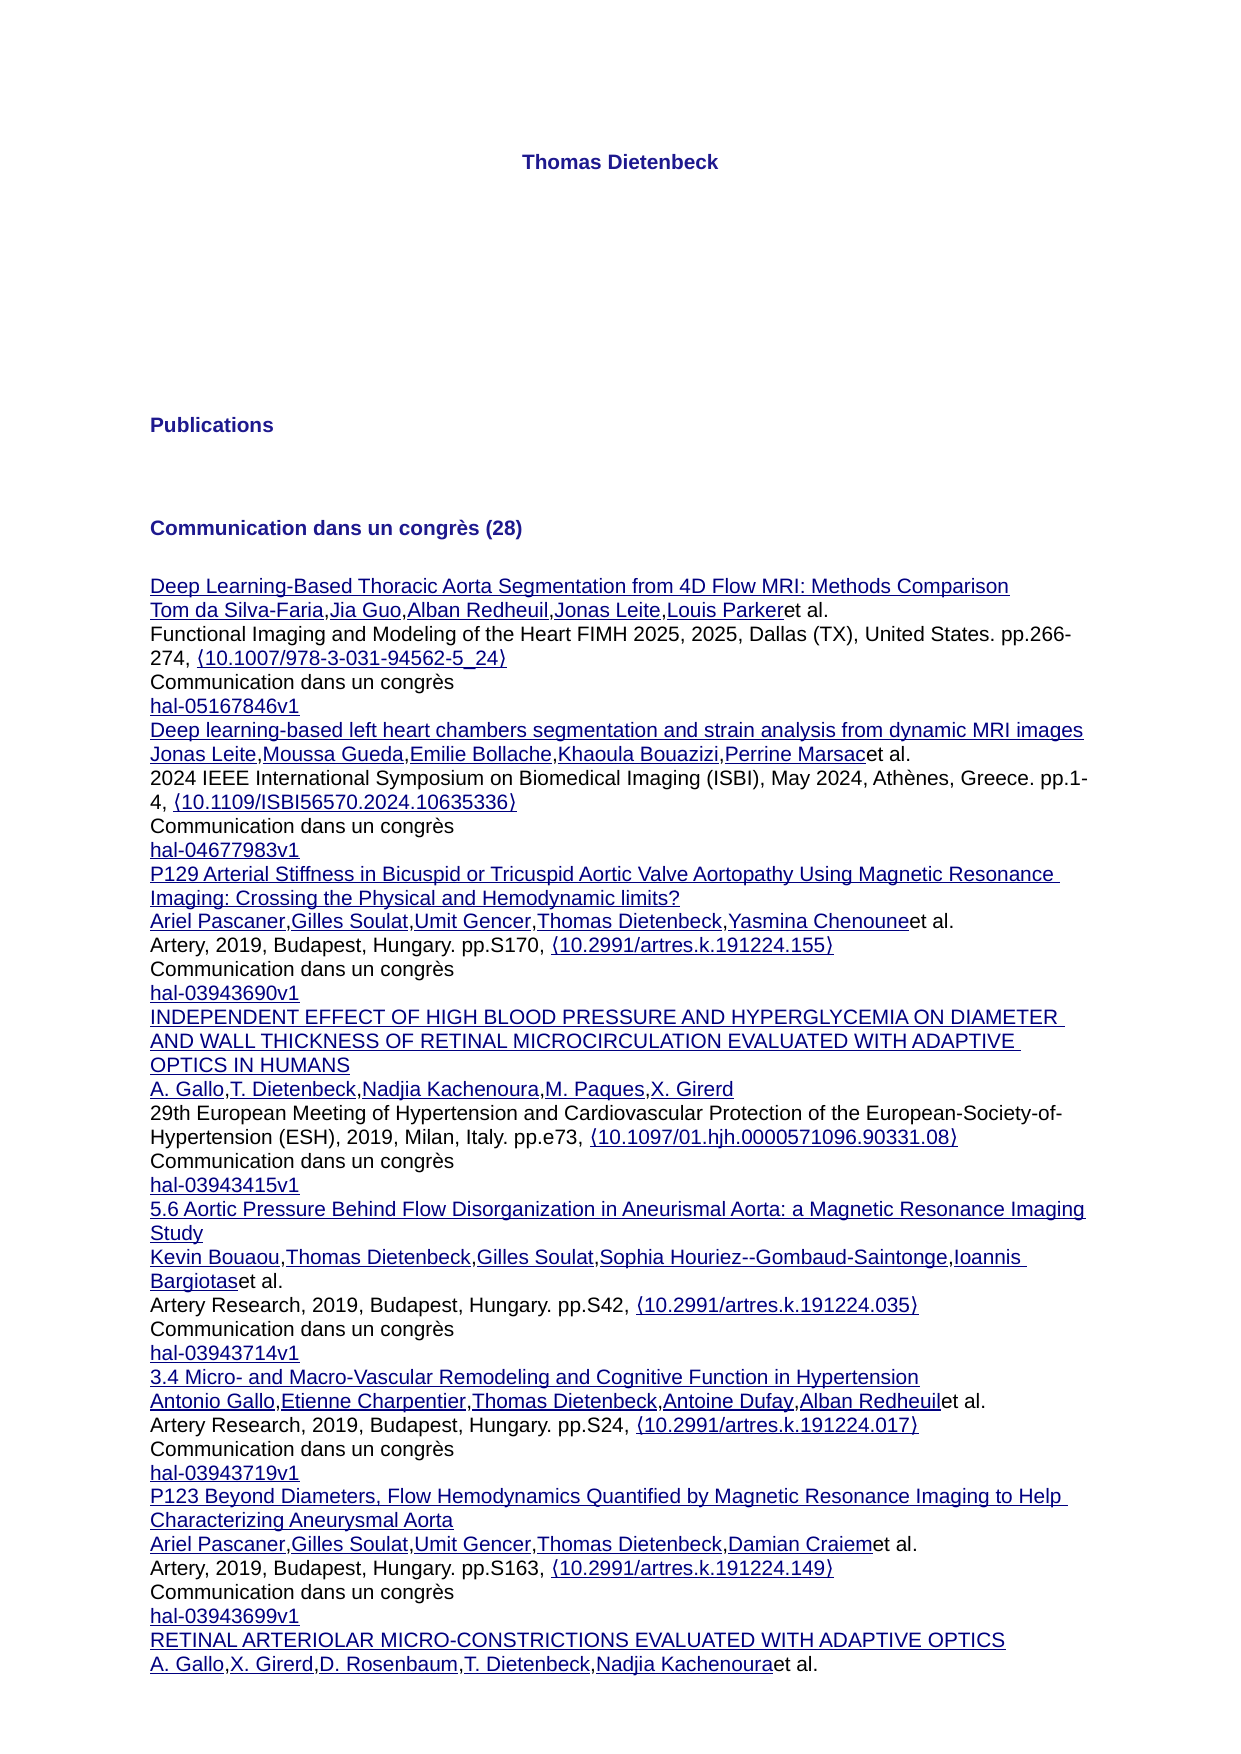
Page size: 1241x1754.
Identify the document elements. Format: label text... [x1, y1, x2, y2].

table_header Deep Learning-Based Thoracic Aorta Segmentation from 4D Flow MRI: Methods Comparison Tom da Silva-Faria,Jia Guo,Alban Redheuil,Jonas Leite,Louis Parkeret al. Functional Imaging and Modeling of the Heart FIMH 2025, 2025, Dallas (TX), United States. pp.266-274, ⟨10.1007/978-3-031-94562-5_24⟩ Communication dans un congrès hal-05167846v1 [150, 574, 1090, 718]
subtitle Publications [150, 412, 1090, 436]
table_cell Deep learning-based left heart chambers segmentation and strain analysis from dynamic MRI images Jonas Leite,Moussa Gueda,Emilie Bollache,Khaoula Bouazizi,Perrine Marsacet al. 2024 IEEE International Symposium on Biomedical Imaging (ISBI), May 2024, Athènes, Greece. pp.1-4, ⟨10.1109/ISBI56570.2024.10635336⟩ Communication dans un congrès hal-04677983v1 [150, 718, 1090, 861]
table_cell P123 Beyond Diameters, Flow Hemodynamics Quantified by Magnetic Resonance Imaging to Help Characterizing Aneurysmal Aorta Ariel Pascaner,Gilles Soulat,Umit Gencer,Thomas Dietenbeck,Damian Craiemet al. Artery, 2019, Budapest, Hungary. pp.S163, ⟨10.2991/artres.k.191224.149⟩ Communication dans un congrès hal-03943699v1 [150, 1484, 1090, 1628]
table_cell 3.4 Micro- and Macro-Vascular Remodeling and Cognitive Function in Hypertension Antonio Gallo,Etienne Charpentier,Thomas Dietenbeck,Antoine Dufay,Alban Redheuilet al. Artery Research, 2019, Budapest, Hungary. pp.S24, ⟨10.2991/artres.k.191224.017⟩ Communication dans un congrès hal-03943719v1 [150, 1365, 1090, 1484]
subtitle Thomas Dietenbeck [150, 150, 1090, 174]
table_cell 5.6 Aortic Pressure Behind Flow Disorganization in Aneurismal Aorta: a Magnetic Resonance Imaging Study Kevin Bouaou,Thomas Dietenbeck,Gilles Soulat,Sophia Houriez--Gombaud-Saintonge,Ioannis Bargiotaset al. Artery Research, 2019, Budapest, Hungary. pp.S42, ⟨10.2991/artres.k.191224.035⟩ Communication dans un congrès hal-03943714v1 [150, 1197, 1090, 1364]
table_cell INDEPENDENT EFFECT OF HIGH BLOOD PRESSURE AND HYPERGLYCEMIA ON DIAMETER AND WALL THICKNESS OF RETINAL MICROCIRCULATION EVALUATED WITH ADAPTIVE OPTICS IN HUMANS A. Gallo,T. Dietenbeck,Nadjia Kachenoura,M. Paques,X. Girerd 29th European Meeting of Hypertension and Cardiovascular Protection of the European-Society-of-Hypertension (ESH), 2019, Milan, Italy. pp.e73, ⟨10.1097/01.hjh.0000571096.90331.08⟩ Communication dans un congrès hal-03943415v1 [150, 1005, 1090, 1197]
table_cell P129 Arterial Stiffness in Bicuspid or Tricuspid Aortic Valve Aortopathy Using Magnetic Resonance Imaging: Crossing the Physical and Hemodynamic limits? Ariel Pascaner,Gilles Soulat,Umit Gencer,Thomas Dietenbeck,Yasmina Chenouneet al. Artery, 2019, Budapest, Hungary. pp.S170, ⟨10.2991/artres.k.191224.155⟩ Communication dans un congrès hal-03943690v1 [150, 861, 1090, 1005]
table_cell RETINAL ARTERIOLAR MICRO-CONSTRICTIONS EVALUATED WITH ADAPTIVE OPTICS A. Gallo,X. Girerd,D. Rosenbaum,T. Dietenbeck,Nadjia Kachenouraet al. [150, 1628, 1090, 1676]
subtitle Communication dans un congrès (28) [150, 516, 1090, 539]
